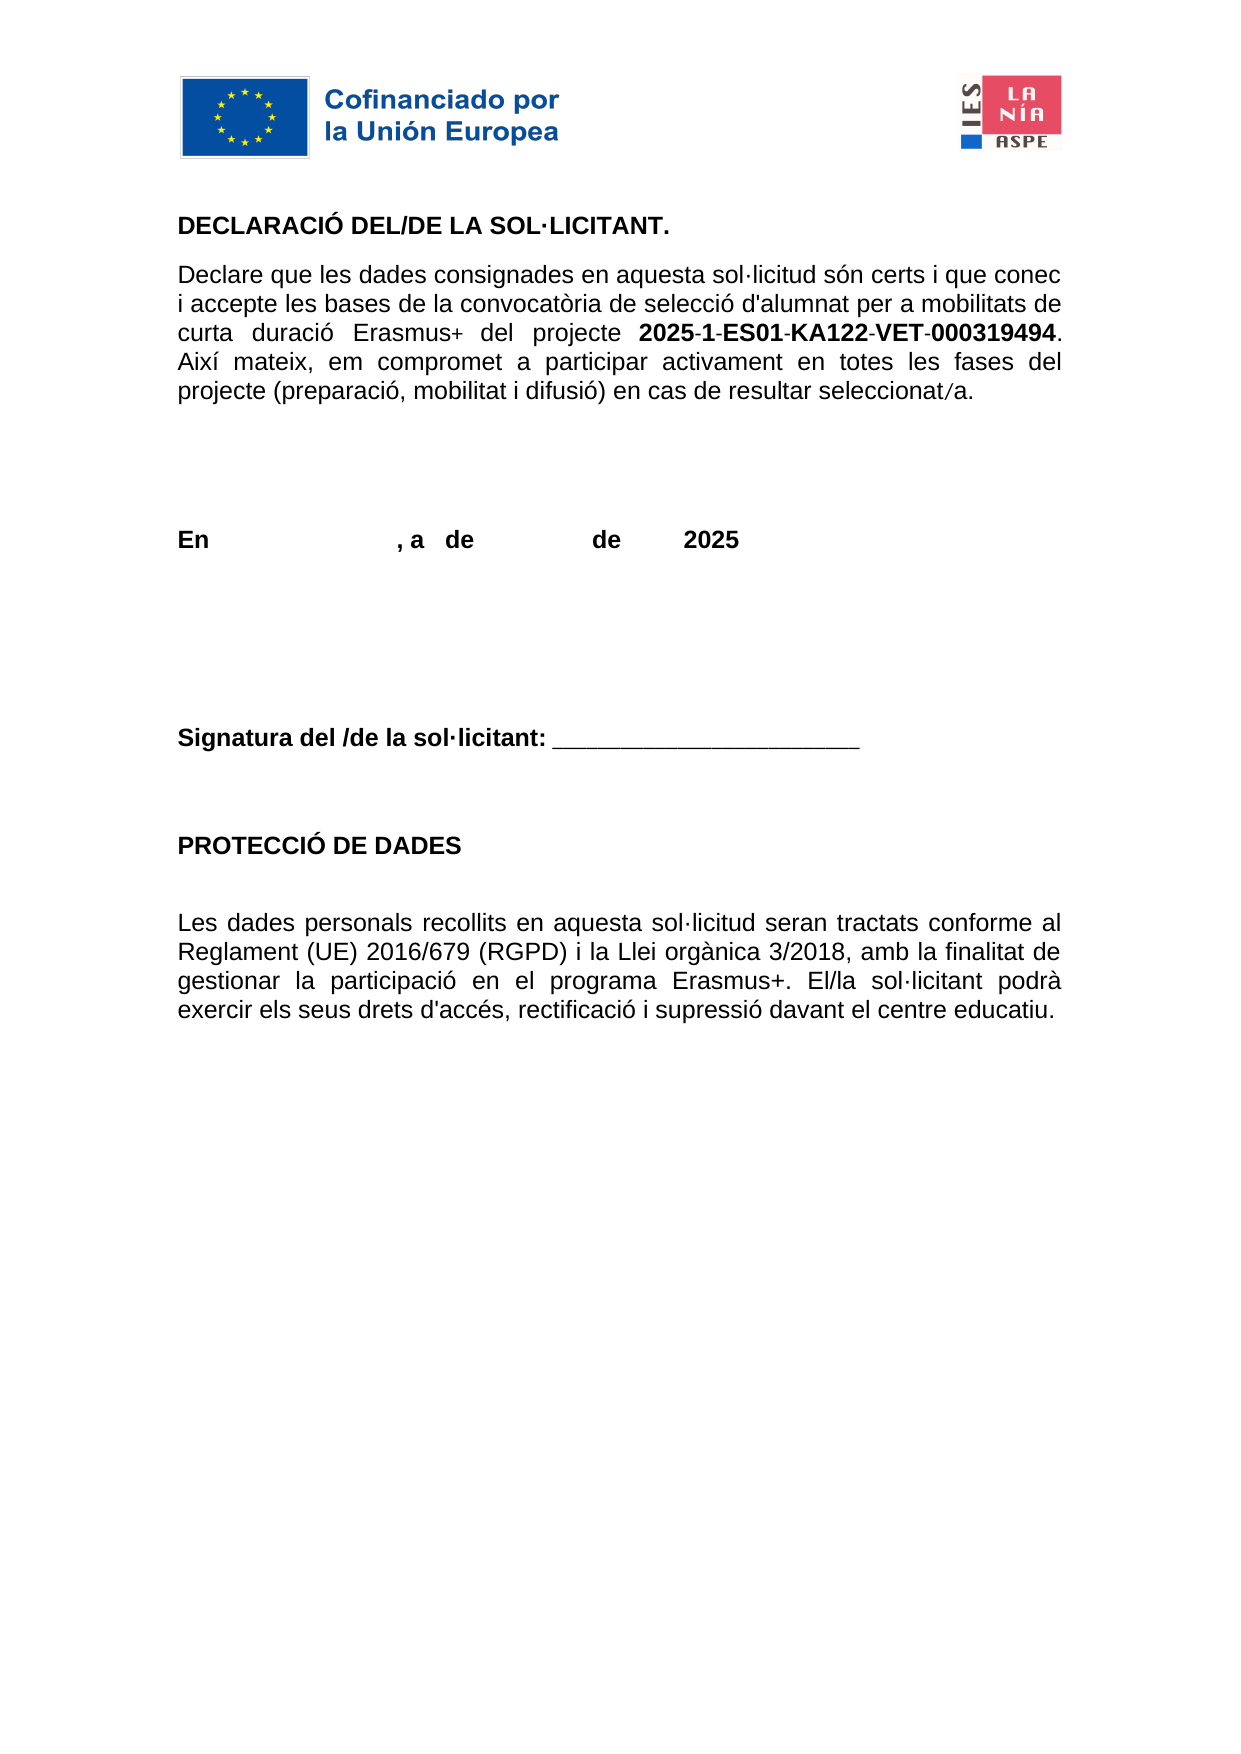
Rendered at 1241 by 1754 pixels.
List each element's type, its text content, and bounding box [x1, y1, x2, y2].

text En , a de de 2025 [177, 525, 1063, 554]
text PROTECCIÓ DE DADES [177, 831, 1063, 887]
text Signatura del /de la sol·licitant: ___________________________ [177, 723, 1063, 752]
text Les dades personals recollits en aquesta sol·licitud seran tractats conforme al Reglament (UE) 2016/679 (RGPD) i la Llei orgànica 3/2018, amb la finalitat de gestionar la participació en el programa Erasmus+. El/la sol·licitant podrà exercir els seus drets d'accés, rectificació i supressió davant el centre educatiu. [177, 908, 1063, 1023]
text DECLARACIÓ DEL/DE LA SOL·LICITANT. [177, 211, 1063, 239]
picture [177, 75, 625, 161]
picture [958, 73, 1063, 151]
text Declare que les dades consignades en aquesta sol·licitud són certs i que conec i accepte les bases de la convocatòria de selecció d'alumnat per a mobilitats de curta duració Erasmus+ del projecte 2025-1-ES01-KA122-VET-000319494. Així mateix, em compromet a participar activament en totes les fases del projecte (preparació, mobilitat i difusió) en cas de resultar seleccionat/a. [177, 260, 1063, 405]
